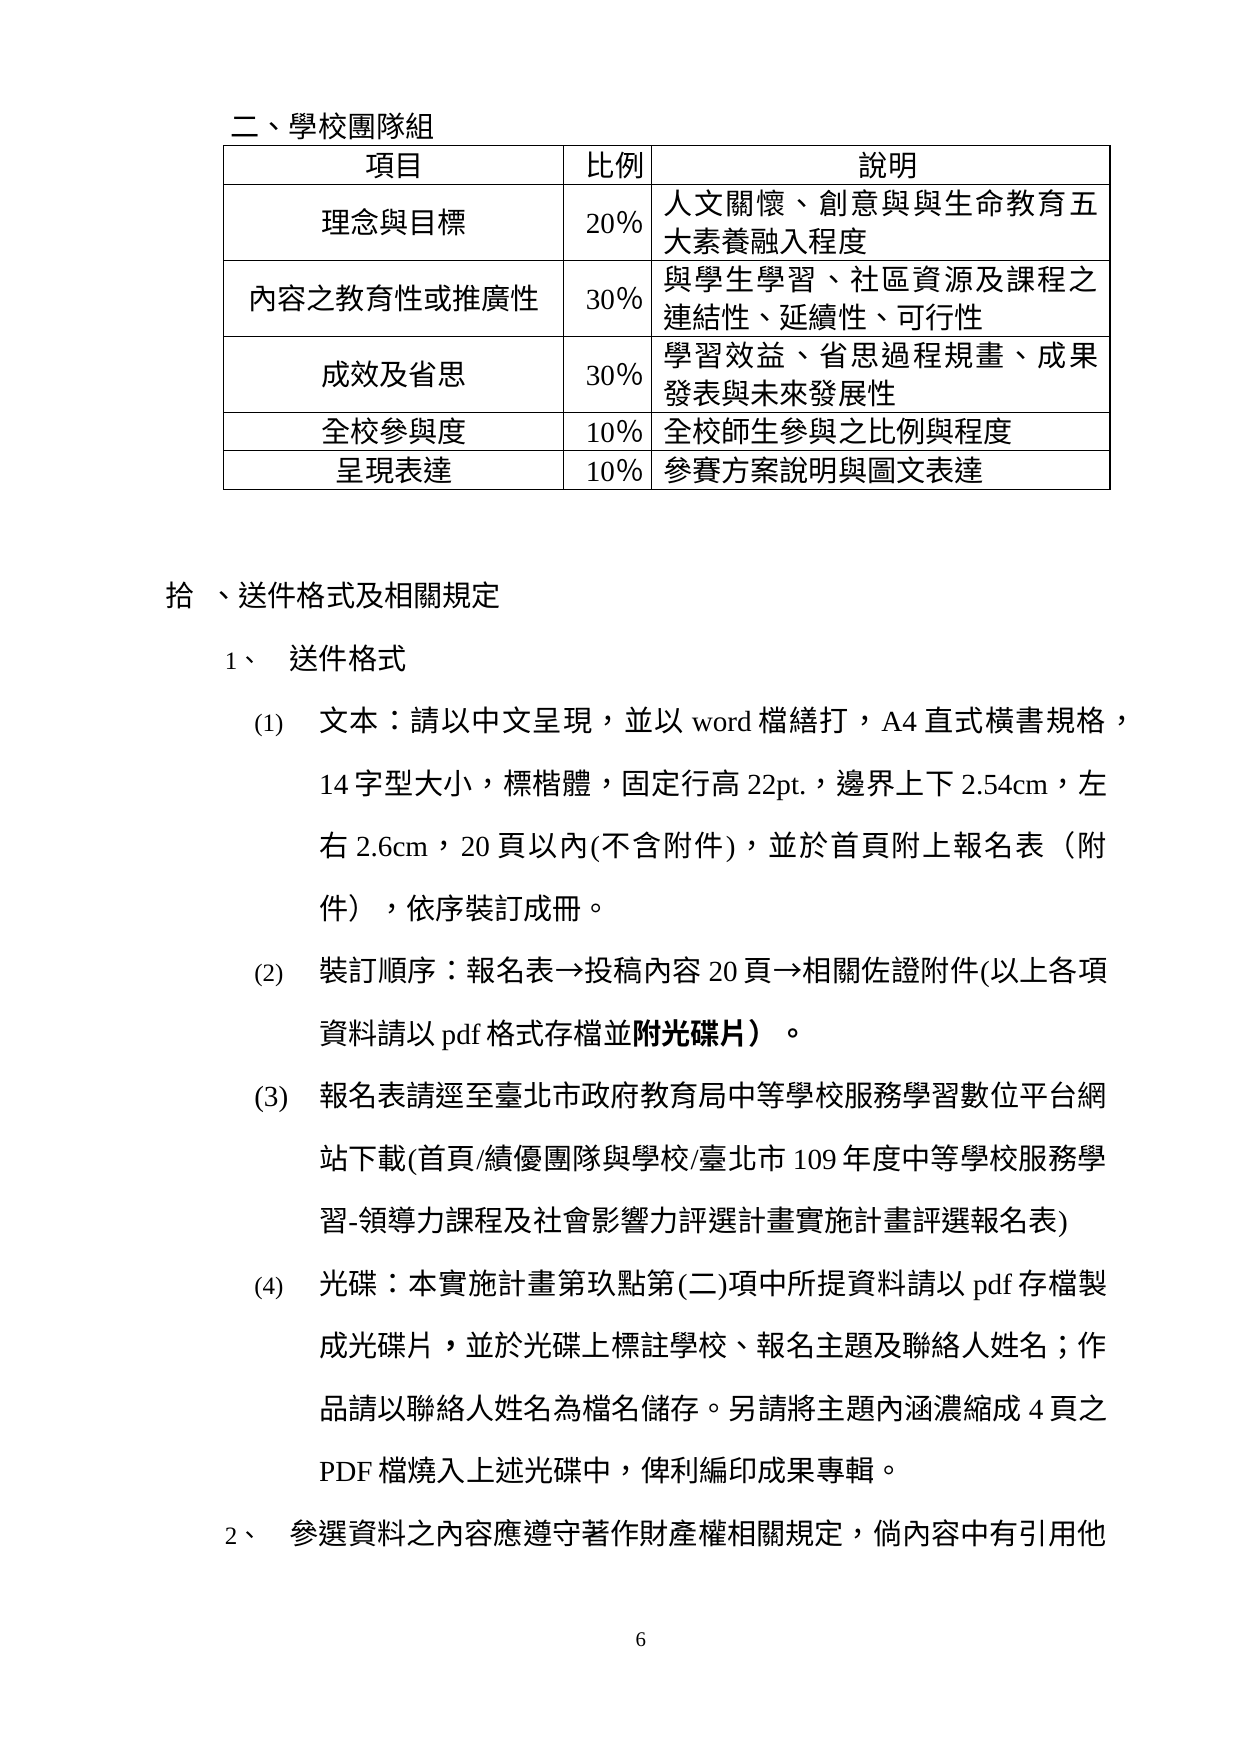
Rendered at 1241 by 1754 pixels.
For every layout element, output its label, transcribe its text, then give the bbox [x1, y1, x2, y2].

table_cell 學習效益、省思過程規畫、成果發表與未來發展性 [652, 337, 1109, 412]
table_header 項目 [224, 146, 563, 184]
table_cell 呈現表達 [224, 451, 563, 489]
table_cell 與學生學習、社區資源及課程之連結性、延續性、可行性 [652, 261, 1109, 336]
table_header 比例 [564, 146, 651, 184]
list 裝訂順序：報名表→投稿內容20頁→相關佐證附件(以上各項資料請以pdf格式存檔並附光碟片）。 [254, 927, 1107, 1052]
list 光碟：本實施計畫第玖點第(二)項中所提資料請以pdf存檔製成光碟片，並於光碟上標註學校、報名主題及聯絡人姓名；作品請以聯絡人姓名為檔名儲存。另請將主題內涵濃縮成4頁之PDF檔燒入上述光碟中，俾利編印成果專輯。 [254, 1240, 1107, 1490]
table_cell 10％ [564, 413, 651, 450]
table_cell 內容之教育性或推廣性 [224, 261, 563, 336]
table_cell 20％ [564, 185, 651, 260]
text 拾 、送件格式及相關規定 [165, 552, 1107, 615]
table_cell 全校師生參與之比例與程度 [652, 413, 1109, 450]
list 報名表請逕至臺北市政府教育局中等學校服務學習數位平台網站下載(首頁/績優團隊與學校/臺北市109年度中等學校服務學習-領導力課程及社會影響力評選計畫實施計畫評選報名表) [254, 1052, 1107, 1240]
table_cell 參賽方案說明與圖文表達 [652, 451, 1109, 489]
table_cell 30％ [564, 261, 651, 336]
table_cell 理念與目標 [224, 185, 563, 260]
table_cell 全校參與度 [224, 413, 563, 450]
table_header 說明 [652, 146, 1109, 184]
table_cell 30％ [564, 337, 651, 412]
list 參選資料之內容應遵守著作財產權相關規定，倘內容中有引用他 [224, 1490, 1107, 1552]
table_cell 成效及省思 [224, 337, 563, 412]
text 二、學校團隊組 [230, 108, 1121, 145]
table_cell 人文關懷、創意與與生命教育五大素養融入程度 [652, 185, 1109, 260]
list 送件格式 [224, 615, 1107, 677]
table_cell 10％ [564, 451, 651, 489]
list 文本：請以中文呈現，並以word檔繕打，A4直式橫書規格，14字型大小，標楷體，固定行高22pt.，邊界上下2.54cm，左右2.6cm，20頁以內(不含附件)，並於首頁附上報名表（附件），依序裝訂成冊。 [254, 677, 1107, 927]
